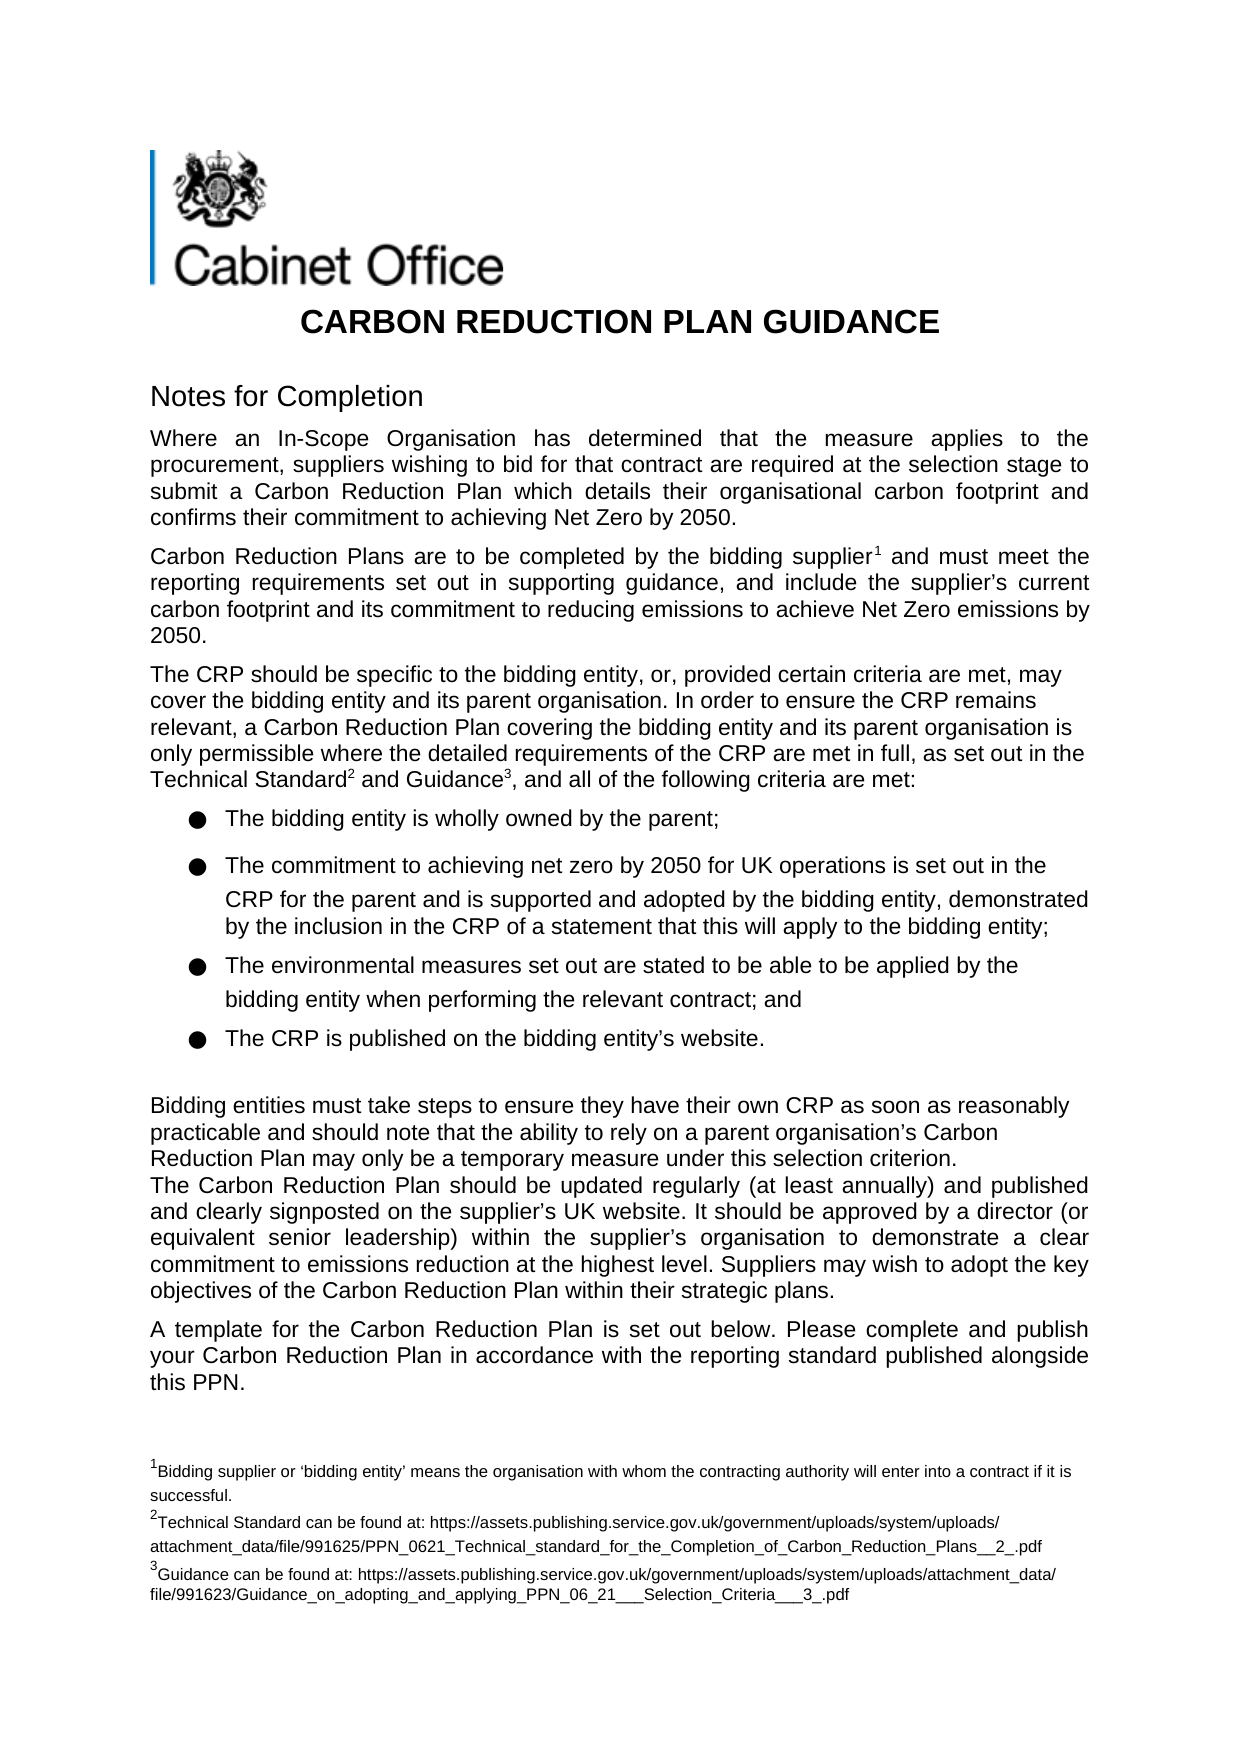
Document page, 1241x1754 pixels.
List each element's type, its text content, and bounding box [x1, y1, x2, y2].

text The CRP should be specific to the bidding entity, or, provided certain criteria are met, may cover the bidding entity and its parent organisation. In order to ensure the CRP remains relevant, a Carbon Reduction Plan covering the bidding entity and its parent organisation is only permissible where the detailed requirements of the CRP are met in full, as set out in the Technical Standard and Guidance, and all of the following criteria are met: [150, 661, 1090, 792]
list The bidding entity is wholly owned by the parent; [187, 792, 1090, 839]
list The environmental measures set out are stated to be able to be applied by the bidding entity when performing the relevant contract; and [187, 939, 1090, 1012]
list The commitment to achieving net zero by 2050 for UK operations is set out in the CRP for the parent and is supported and adopted by the bidding entity, demonstrated by the inclusion in the CRP of a statement that this will apply to the bidding entity; [187, 839, 1090, 939]
text CARBON REDUCTION PLAN GUIDANCE [150, 302, 1090, 340]
picture [150, 150, 504, 286]
text The Carbon Reduction Plan should be updated regularly (at least annually) and published and clearly signposted on the supplier’s UK website. It should be approved by a director (or equivalent senior leadership) within the supplier’s organisation to demonstrate a clear commitment to emissions reduction at the highest level. Suppliers may wish to adopt the key objectives of the Carbon Reduction Plan within their strategic plans. [150, 1172, 1090, 1303]
text Where an In-Scope Organisation has determined that the measure applies to the procurement, suppliers wishing to bid for that contract are required at the selection stage to submit a Carbon Reduction Plan which details their organisational carbon footprint and confirms their commitment to achieving Net Zero by 2050. [150, 425, 1090, 530]
text Bidding supplier or ‘bidding entity’ means the organisation with whom the contracting authority will enter into a contract if it is successful. [150, 1456, 1090, 1504]
subtitle Notes for Completion [150, 379, 1090, 412]
text Bidding entities must take steps to ensure they have their own CRP as soon as reasonably practicable and should note that the ability to rely on a parent organisation’s Carbon Reduction Plan may only be a temporary measure under this selection criterion. [150, 1092, 1090, 1172]
text Carbon Reduction Plans are to be completed by the bidding supplier and must meet the reporting requirements set out in supporting guidance, and include the supplier’s current carbon footprint and its commitment to reducing emissions to achieve Net Zero emissions by 2050. [150, 543, 1090, 648]
text Technical Standard can be found at: https://assets.publishing.service.gov.uk/government/uploads/system/uploads/attachment_data/file/991625/PPN_0621_Technical_standard_for_the_Completion_of_Carbon_Reduction_Plans__2_.pdf [150, 1507, 1090, 1556]
text Guidance can be found at: https://assets.publishing.service.gov.uk/government/uploads/system/uploads/attachment_data/file/991623/Guidance_on_adopting_and_applying_PPN_06_21___Selection_Criteria___3_.pdf [150, 1558, 1090, 1604]
list The CRP is published on the bidding entity’s website. [187, 1012, 1090, 1059]
text A template for the Carbon Reduction Plan is set out below. Please complete and publish your Carbon Reduction Plan in accordance with the reporting standard published alongside this PPN. [150, 1316, 1090, 1395]
